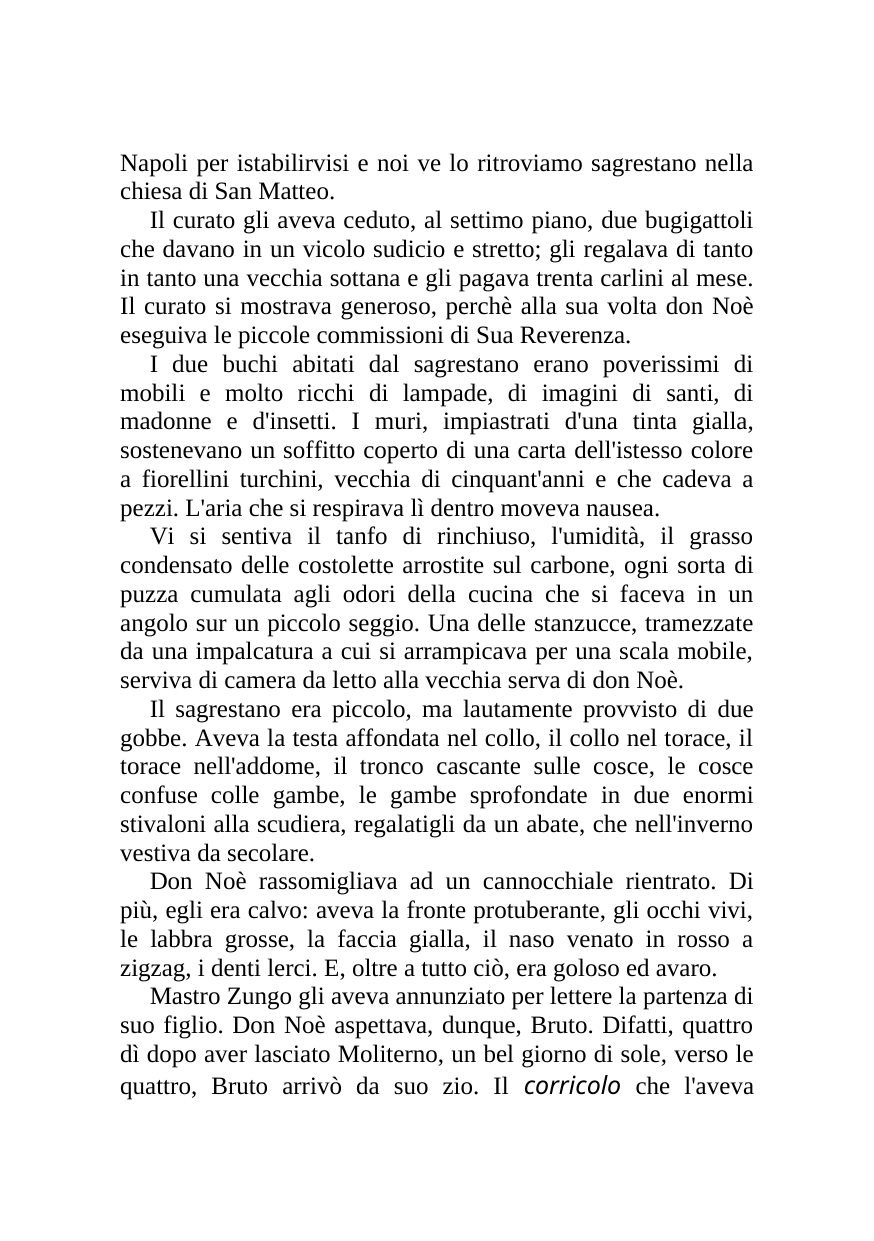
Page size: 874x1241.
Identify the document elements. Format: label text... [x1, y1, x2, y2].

text Don Noè rassomigliava ad un cannocchiale rientrato. Di più, egli era calvo: aveva la fronte protuberante, gli occhi vivi, le labbra grosse, la faccia gialla, il naso venato in rosso a zigzag, i denti lerci. E, oltre a tutto ciò, era goloso ed avaro. [120, 866, 754, 981]
text I due buchi abitati dal sagrestano erano poverissimi di mobili e molto ricchi di lampade, di imagini di santi, di madonne e d'insetti. I muri, impiastrati d'una tinta gialla, sostenevano un soffitto coperto di una carta dell'istesso colore a fiorellini turchini, vecchia di cinquant'anni e che cadeva a pezzi. L'aria che si respirava lì dentro moveva nausea. [120, 349, 754, 521]
text Il curato gli aveva ceduto, al settimo piano, due bugigattoli che davano in un vicolo sudicio e stretto; gli regalava di tanto in tanto una vecchia sottana e gli pagava trenta carlini al mese. Il curato si mostrava generoso, perchè alla sua volta don Noè eseguiva le piccole commissioni di Sua Reverenza. [120, 205, 754, 349]
text Mastro Zungo gli aveva annunziato per lettere la partenza di suo figlio. Don Noè aspettava, dunque, Bruto. Difatti, quattro dì dopo aver lasciato Moliterno, un bel giorno di sole, verso le quattro, Bruto arrivò da suo zio. Il corricolo che l'aveva [120, 981, 754, 1102]
text Vi si sentiva il tanfo di rinchiuso, l'umidità, il grasso condensato delle costolette arrostite sul carbone, ogni sorta di puzza cumulata agli odori della cucina che si faceva in un angolo sur un piccolo seggio. Una delle stanzucce, tramezzate da una impalcatura a cui si arrampicava per una scala mobile, serviva di camera da letto alla vecchia serva di don Noè. [120, 521, 754, 694]
text Il sagrestano era piccolo, ma lautamente provvisto di due gobbe. Aveva la testa affondata nel collo, il collo nel torace, il torace nell'addome, il tronco cascante sulle cosce, le cosce confuse colle gambe, le gambe sprofondate in due enormi stivaloni alla scudiera, regalatigli da un abate, che nell'inverno vestiva da secolare. [120, 694, 754, 866]
text Napoli per istabilirvisi e noi ve lo ritroviamo sagrestano nella chiesa di San Matteo. [120, 148, 754, 205]
